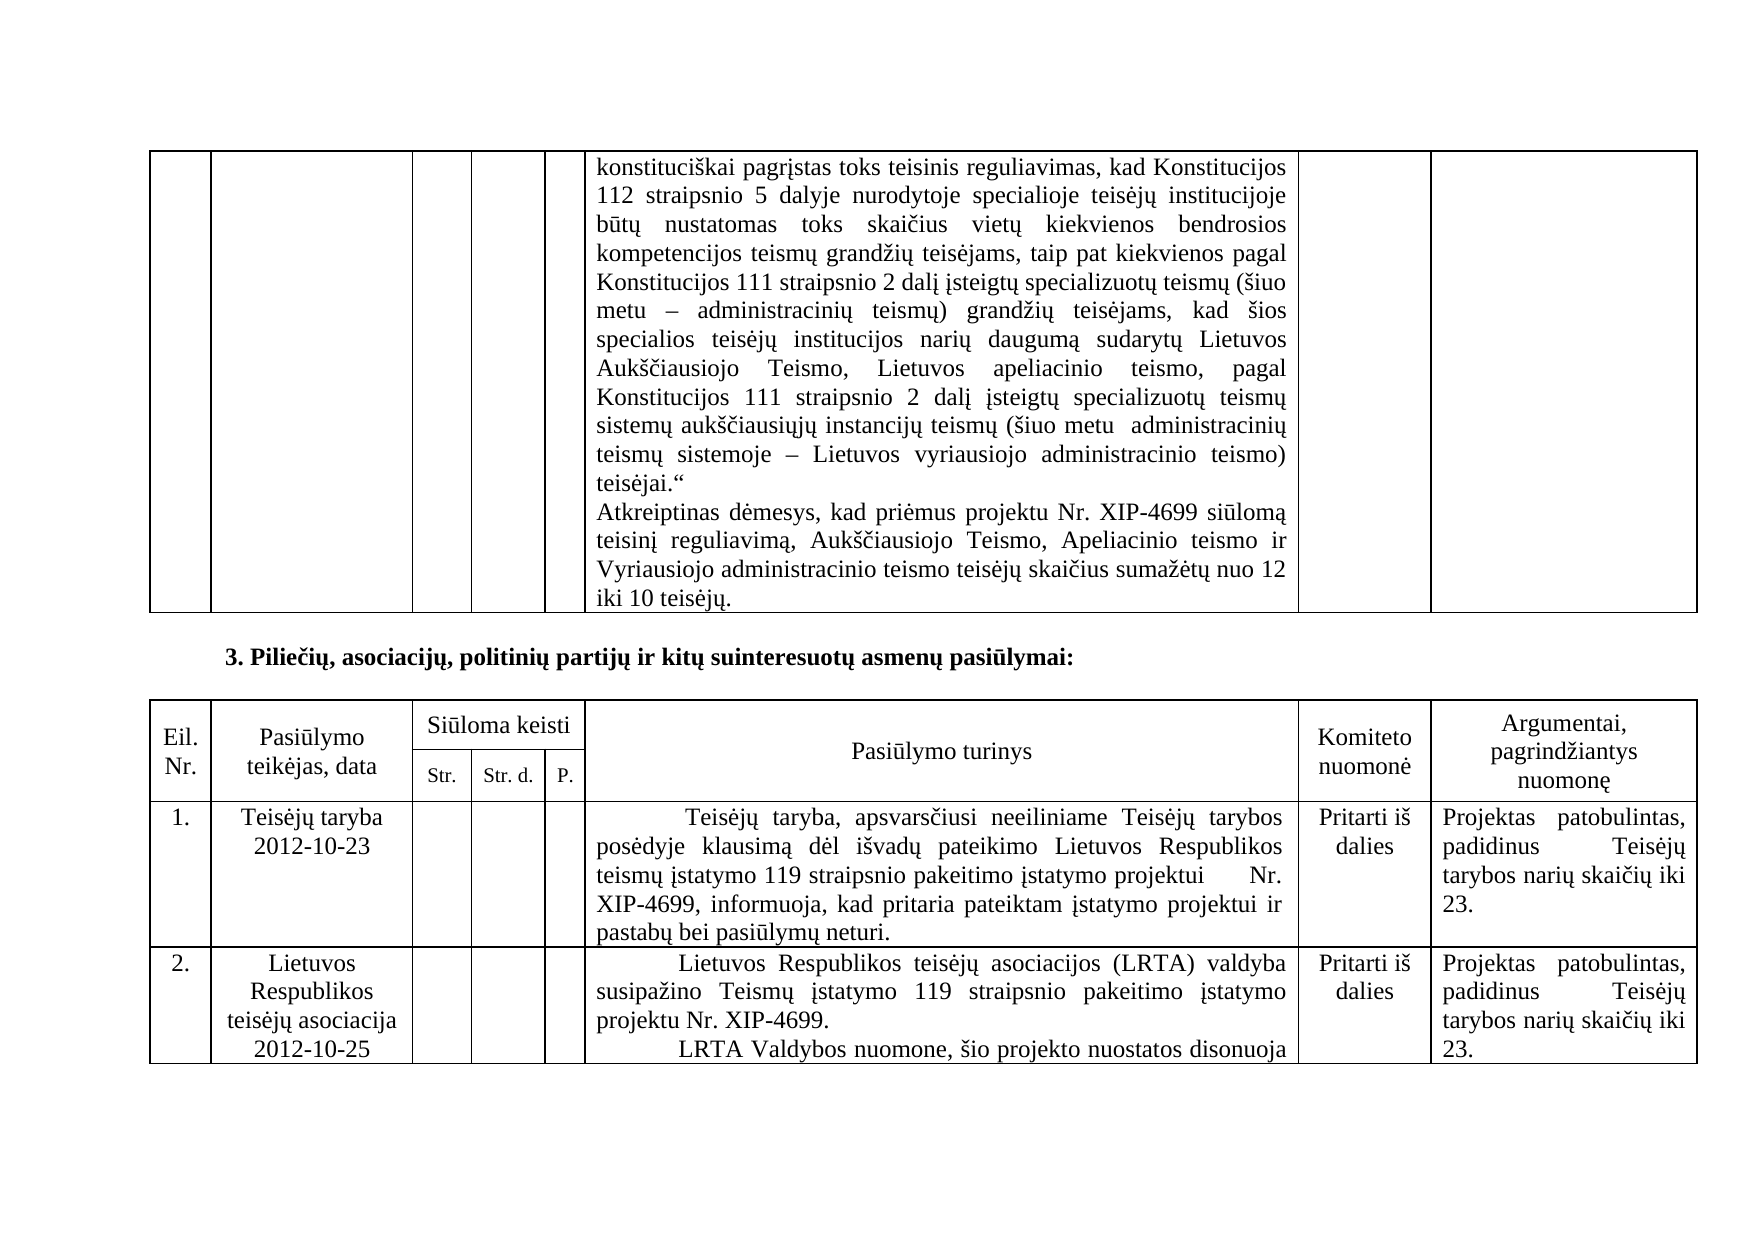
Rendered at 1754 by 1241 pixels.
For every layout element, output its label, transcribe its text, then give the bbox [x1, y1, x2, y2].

table_cell [546, 152, 584, 612]
table_header Argumentai, pagrindžiantys nuomonę [1432, 701, 1696, 801]
table_cell [1432, 152, 1696, 612]
table_cell [151, 152, 210, 612]
table_cell Str. [413, 750, 471, 801]
table_cell [546, 948, 584, 1063]
table_cell [472, 802, 544, 946]
table_cell P. [546, 750, 584, 801]
table_cell Teisėjų taryba, apsvarsčiusi neeiliniame Teisėjų tarybos posėdyje klausimą dėl išvadų pateikimo Lietuvos Respublikos teismų įstatymo 119 straipsnio pakeitimo įstatymo projektui Nr. XIP-4699, informuoja, kad pritaria pateiktam įstatymo projektui ir pastabų bei pasiūlymų neturi. [586, 802, 1298, 946]
table_cell Pritarti iš dalies [1299, 948, 1430, 1063]
table_header Pasiūlymo teikėjas, data [212, 701, 412, 801]
table_cell Teisėjų taryba 2012-10-23 [212, 802, 412, 946]
table_cell [212, 152, 412, 612]
table_cell 1. [151, 802, 210, 946]
table_header Siūloma keisti [413, 701, 584, 748]
table_header Eil. Nr. [151, 701, 210, 801]
table_cell [413, 152, 471, 612]
table_cell [472, 948, 544, 1063]
table_header Komiteto nuomonė [1299, 701, 1430, 801]
table_cell Lietuvos Respublikos teisėjų asociacija 2012-10-25 [212, 948, 412, 1063]
text 3. Piliečių, asociacijų, politinių partijų ir kitų suinteresuotų asmenų pasiūlymai: [150, 642, 1604, 671]
table_cell [472, 152, 544, 612]
table_cell Pritarti iš dalies [1299, 802, 1430, 946]
table_cell Projektas patobulintas, padidinus Teisėjų tarybos narių skaičių iki 23. [1432, 948, 1696, 1063]
table_cell Str. d. [472, 750, 544, 801]
table_cell konstituciškai pagrįstas toks teisinis reguliavimas, kad Konstitucijos 112 straipsnio 5 dalyje nurodytoje specialioje teisėjų institucijoje būtų nustatomas toks skaičius vietų kiekvienos bendrosios kompetencijos teismų grandžių teisėjams, taip pat kiekvienos pagal Konstitucijos 111 straipsnio 2 dalį įsteigtų specializuotų teismų (šiuo metu – administracinių teismų) grandžių teisėjams, kad šios specialios teisėjų institucijos narių daugumą sudarytų Lietuvos Aukščiausiojo Teismo, Lietuvos apeliacinio teismo, pagal Konstitucijos 111 straipsnio 2 dalį įsteigtų specializuotų teismų sistemų aukščiausiųjų instancijų teismų (šiuo metu administracinių teismų sistemoje – Lietuvos vyriausiojo administracinio teismo) teisėjai.“ Atkreiptinas dėmesys, kad priėmus projektu Nr. XIP-4699 siūlomą teisinį reguliavimą, Aukščiausiojo Teismo, Apeliacinio teismo ir Vyriausiojo administracinio teismo teisėjų skaičius sumažėtų nuo 12 iki 10 teisėjų. [586, 152, 1298, 612]
table_cell [546, 802, 584, 946]
table_cell Projektas patobulintas, padidinus Teisėjų tarybos narių skaičių iki 23. [1432, 802, 1696, 946]
table_cell [413, 948, 471, 1063]
table_header Pasiūlymo turinys [586, 701, 1298, 801]
table_cell Lietuvos Respublikos teisėjų asociacijos (LRTA) valdyba susipažino Teismų įstatymo 119 straipsnio pakeitimo įstatymo projektu Nr. XIP-4699. LRTA Valdybos nuomone, šio projekto nuostatos disonuoja [586, 948, 1298, 1063]
table_cell [413, 802, 471, 946]
table_cell [1299, 152, 1430, 612]
table_cell 2. [151, 948, 210, 1063]
